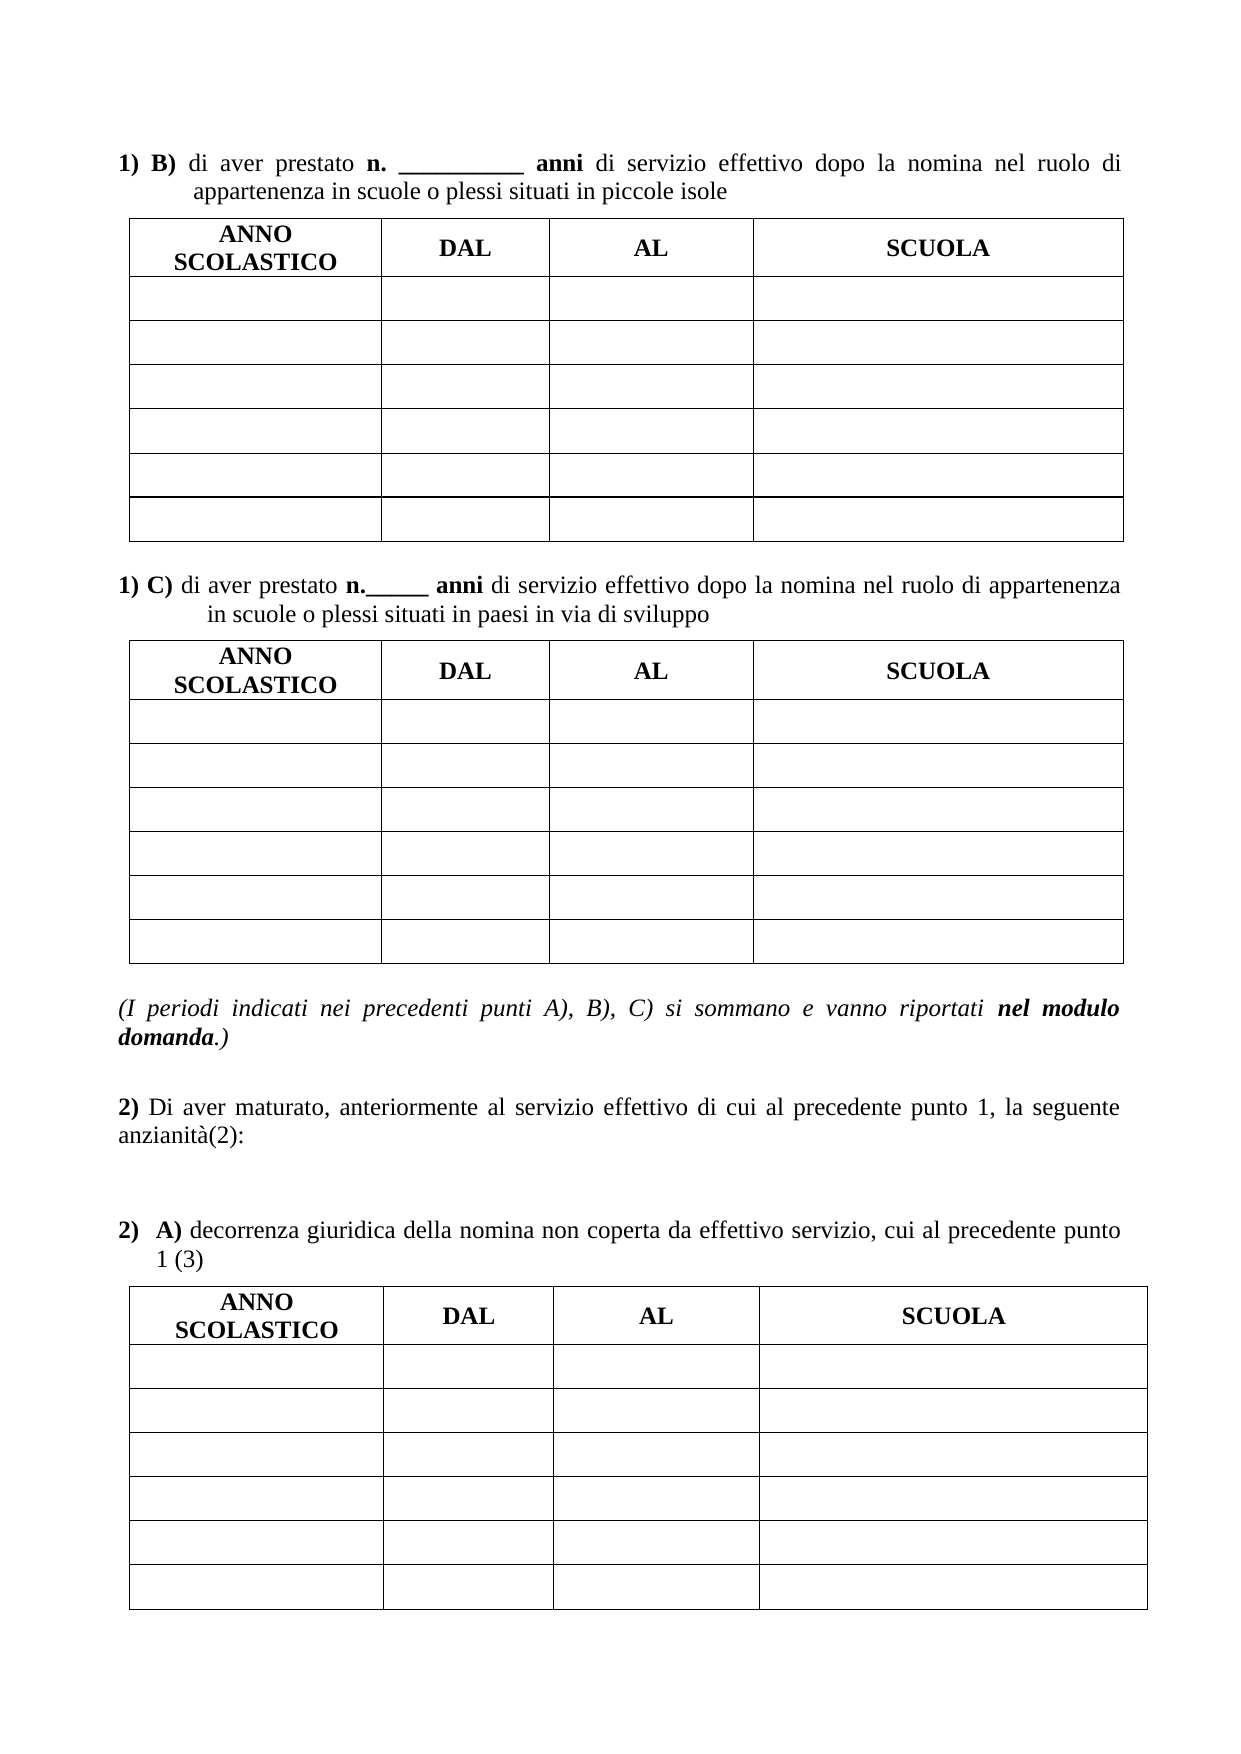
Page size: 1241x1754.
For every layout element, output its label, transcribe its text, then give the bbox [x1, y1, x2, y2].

table_cell [130, 409, 381, 452]
text (I periodi indicati nei precedenti punti A), B), C) si sommano e vanno riportati nel modulo domanda.) [118, 993, 1122, 1051]
table_cell [550, 321, 753, 364]
table_cell [550, 498, 753, 541]
table_cell [754, 788, 1123, 831]
table_cell [760, 1433, 1147, 1476]
table_cell [384, 1477, 553, 1520]
table_cell [382, 832, 549, 875]
table_cell [130, 832, 381, 875]
text 2) A) decorrenza giuridica della nomina non coperta da effettivo servizio, cui al precedente punto 1 (3) [118, 1216, 1122, 1273]
table_cell [130, 788, 381, 831]
table_header ANNO SCOLASTICO [130, 219, 381, 276]
table_cell [760, 1477, 1147, 1520]
table_cell [550, 876, 753, 919]
table_cell [130, 744, 381, 787]
table_cell [384, 1345, 553, 1388]
table_cell [550, 277, 753, 320]
table_cell [382, 876, 549, 919]
table_cell [550, 454, 753, 496]
table_cell [554, 1345, 759, 1388]
table_cell [130, 1433, 383, 1476]
table_header SCUOLA [760, 1287, 1147, 1344]
table_cell [382, 321, 549, 364]
table_cell [382, 744, 549, 787]
table_cell [382, 920, 549, 963]
table_header DAL [382, 219, 549, 276]
table_cell [550, 365, 753, 408]
table_cell [384, 1521, 553, 1564]
table_cell [130, 365, 381, 408]
table_cell [130, 498, 381, 541]
table_cell [384, 1565, 553, 1608]
table_header AL [554, 1287, 759, 1344]
table_cell [130, 876, 381, 919]
table_cell [554, 1433, 759, 1476]
table_cell [754, 277, 1123, 320]
table_cell [130, 1521, 383, 1564]
table_cell [130, 700, 381, 743]
table_cell [760, 1389, 1147, 1432]
table_cell [554, 1477, 759, 1520]
table_cell [550, 409, 753, 452]
table_cell [760, 1345, 1147, 1388]
table_cell [754, 920, 1123, 963]
table_cell [382, 409, 549, 452]
table_cell [754, 498, 1123, 541]
table_cell [382, 498, 549, 541]
table_cell [130, 277, 381, 320]
text 1) C) di aver prestato n._____ anni di servizio effettivo dopo la nomina nel ruolo di appartenenza in scuole o plessi situati in paesi in via di sviluppo [118, 570, 1122, 628]
table_cell [554, 1565, 759, 1608]
table_cell [550, 700, 753, 743]
table_cell [554, 1389, 759, 1432]
table_header AL [550, 219, 753, 276]
table_cell [130, 321, 381, 364]
table_cell [554, 1521, 759, 1564]
table_cell [754, 409, 1123, 452]
table_cell [754, 744, 1123, 787]
table_cell [382, 788, 549, 831]
table_header ANNO SCOLASTICO [130, 1287, 383, 1344]
table_cell [754, 832, 1123, 875]
table_cell [550, 744, 753, 787]
table_cell [754, 700, 1123, 743]
table_cell [130, 1389, 383, 1432]
table_cell [550, 920, 753, 963]
table_cell [382, 700, 549, 743]
table_cell [760, 1521, 1147, 1564]
table_cell [382, 277, 549, 320]
table_header AL [550, 641, 753, 699]
table_header SCUOLA [754, 641, 1123, 699]
table_header ANNO SCOLASTICO [130, 641, 381, 699]
table_header DAL [384, 1287, 553, 1344]
table_cell [130, 1565, 383, 1608]
table_cell [754, 876, 1123, 919]
table_cell [760, 1565, 1147, 1608]
table_cell [754, 365, 1123, 408]
table_cell [384, 1433, 553, 1476]
table_cell [130, 1345, 383, 1388]
table_cell [550, 788, 753, 831]
table_cell [382, 454, 549, 496]
table_cell [130, 1477, 383, 1520]
text 2) Di aver maturato, anteriormente al servizio effettivo di cui al precedente punto 1, la seguente anzianità(2): [118, 1092, 1122, 1149]
table_header SCUOLA [754, 219, 1123, 276]
table_cell [130, 454, 381, 496]
table_cell [384, 1389, 553, 1432]
table_cell [130, 920, 381, 963]
table_header DAL [382, 641, 549, 699]
table_cell [754, 454, 1123, 496]
table_cell [754, 321, 1123, 364]
text 1) B) di aver prestato n. __________ anni di servizio effettivo dopo la nomina nel ruolo di appartenenza in scuole o plessi situati in piccole isole [118, 148, 1122, 205]
table_cell [550, 832, 753, 875]
table_cell [382, 365, 549, 408]
